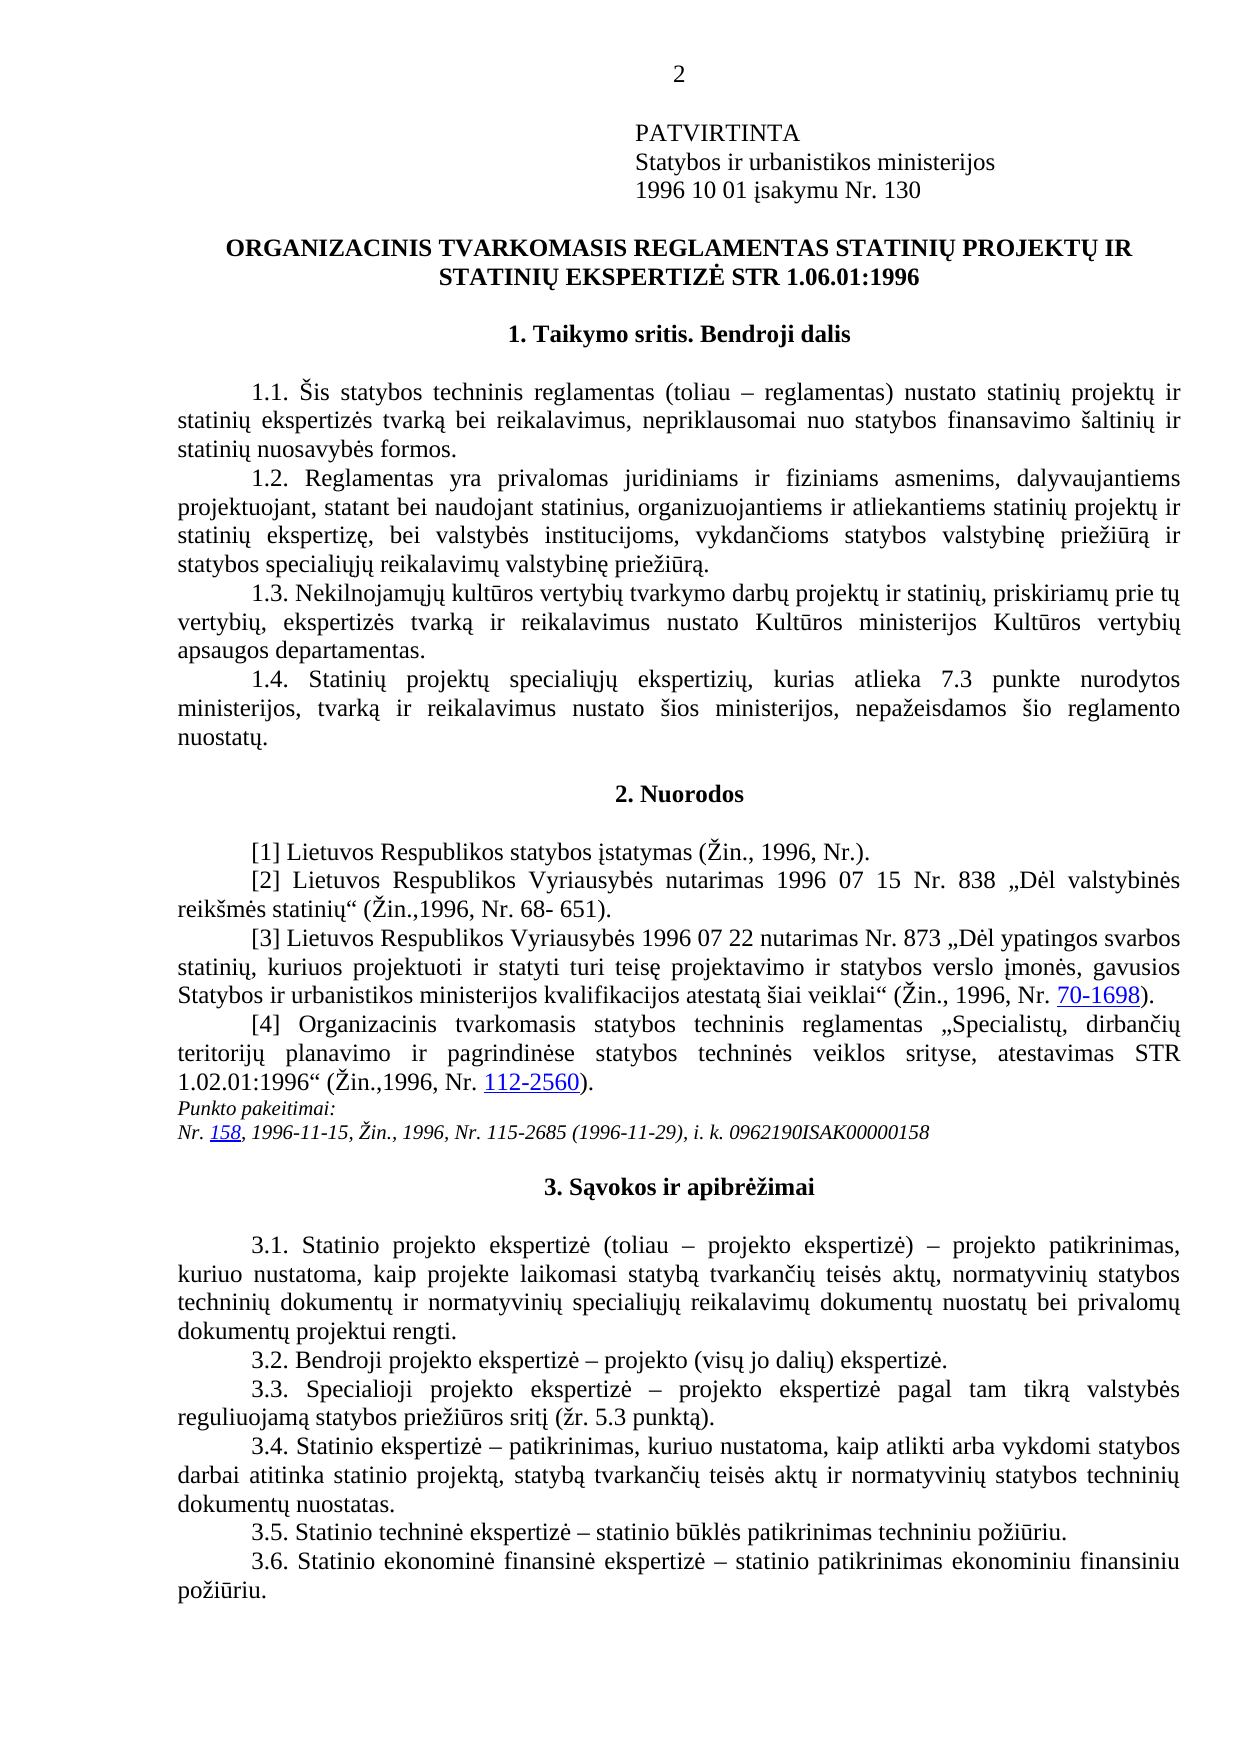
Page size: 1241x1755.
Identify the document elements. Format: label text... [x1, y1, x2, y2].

text Statybos ir urbanistikos ministerijos [635, 147, 1181, 176]
text 1996 10 01 įsakymu Nr. 130 [635, 176, 1181, 204]
text 1.1. Šis statybos techninis reglamentas (toliau – reglamentas) nustato statinių projektų ir statinių ekspertizės tvarką bei reikalavimus, nepriklausomai nuo statybos finansavimo šaltinių ir statinių nuosavybės formos. [177, 377, 1181, 463]
text [1] Lietuvos Respublikos statybos įstatymas (Žin., 1996, Nr.). [177, 837, 1181, 866]
text 3.4. Statinio ekspertizė – patikrinimas, kuriuo nustatoma, kaip atlikti arba vykdomi statybos darbai atitinka statinio projektą, statybą tvarkančių teisės aktų ir normatyvinių statybos techninių dokumentų nuostatas. [177, 1431, 1181, 1517]
text 3.3. Specialioji projekto ekspertizė – projekto ekspertizė pagal tam tikrą valstybės reguliuojamą statybos priežiūros sritį (žr. 5.3 punktą). [177, 1374, 1181, 1431]
text Punkto pakeitimai: [177, 1096, 1181, 1120]
text PATVIRTINTA [635, 118, 1181, 147]
text [4] Organizacinis tvarkomasis statybos techninis reglamentas „Specialistų, dirbančių teritorijų planavimo ir pagrindinėse statybos techninės veiklos srityse, atestavimas STR 1.02.01:1996“ (Žin.,1996, Nr. 112-2560). [177, 1009, 1181, 1096]
text 1.4. Statinių projektų specialiųjų ekspertizių, kurias atlieka 7.3 punkte nurodytos ministerijos, tvarką ir reikalavimus nustato šios ministerijos, nepažeisdamos šio reglamento nuostatų. [177, 664, 1181, 751]
text ORGANIZACINIS TVARKOMASIS REGLAMENTAS STATINIŲ PROJEKTŲ IR STATINIŲ EKSPERTIZĖ STR 1.06.01:1996 [177, 233, 1181, 291]
text 3. Sąvokos ir apibrėžimai [177, 1172, 1181, 1201]
text [3] Lietuvos Respublikos Vyriausybės 1996 07 22 nutarimas Nr. 873 „Dėl ypatingos svarbos statinių, kuriuos projektuoti ir statyti turi teisę projektavimo ir statybos verslo įmonės, gavusios Statybos ir urbanistikos ministerijos kvalifikacijos atestatą šiai veiklai“ (Žin., 1996, Nr. 70-1698). [177, 923, 1181, 1009]
text Nr. 158, 1996-11-15, Žin., 1996, Nr. 115-2685 (1996-11-29), i. k. 0962190ISAK00000158 [177, 1120, 1181, 1144]
text 3.1. Statinio projekto ekspertizė (toliau – projekto ekspertizė) – projekto patikrinimas, kuriuo nustatoma, kaip projekte laikomasi statybą tvarkančių teisės aktų, normatyvinių statybos techninių dokumentų ir normatyvinių specialiųjų reikalavimų dokumentų nuostatų bei privalomų dokumentų projektui rengti. [177, 1230, 1181, 1345]
text 3.5. Statinio techninė ekspertizė – statinio būklės patikrinimas techniniu požiūriu. [177, 1517, 1181, 1546]
text 3.6. Statinio ekonominė finansinė ekspertizė – statinio patikrinimas ekonominiu finansiniu požiūriu. [177, 1546, 1181, 1604]
text 1.2. Reglamentas yra privalomas juridiniams ir fiziniams asmenims, dalyvaujantiems projektuojant, statant bei naudojant statinius, organizuojantiems ir atliekantiems statinių projektų ir statinių ekspertizę, bei valstybės institucijoms, vykdančioms statybos valstybinę priežiūrą ir statybos specialiųjų reikalavimų valstybinę priežiūrą. [177, 463, 1181, 578]
text 1. Taikymo sritis. Bendroji dalis [177, 319, 1181, 348]
text [2] Lietuvos Respublikos Vyriausybės nutarimas 1996 07 15 Nr. 838 „Dėl valstybinės reikšmės statinių“ (Žin.,1996, Nr. 68- 651). [177, 866, 1181, 923]
text 2. Nuorodos [177, 779, 1181, 808]
text 1.3. Nekilnojamųjų kultūros vertybių tvarkymo darbų projektų ir statinių, priskiriamų prie tų vertybių, ekspertizės tvarką ir reikalavimus nustato Kultūros ministerijos Kultūros vertybių apsaugos departamentas. [177, 578, 1181, 664]
text 3.2. Bendroji projekto ekspertizė – projekto (visų jo dalių) ekspertizė. [177, 1345, 1181, 1374]
